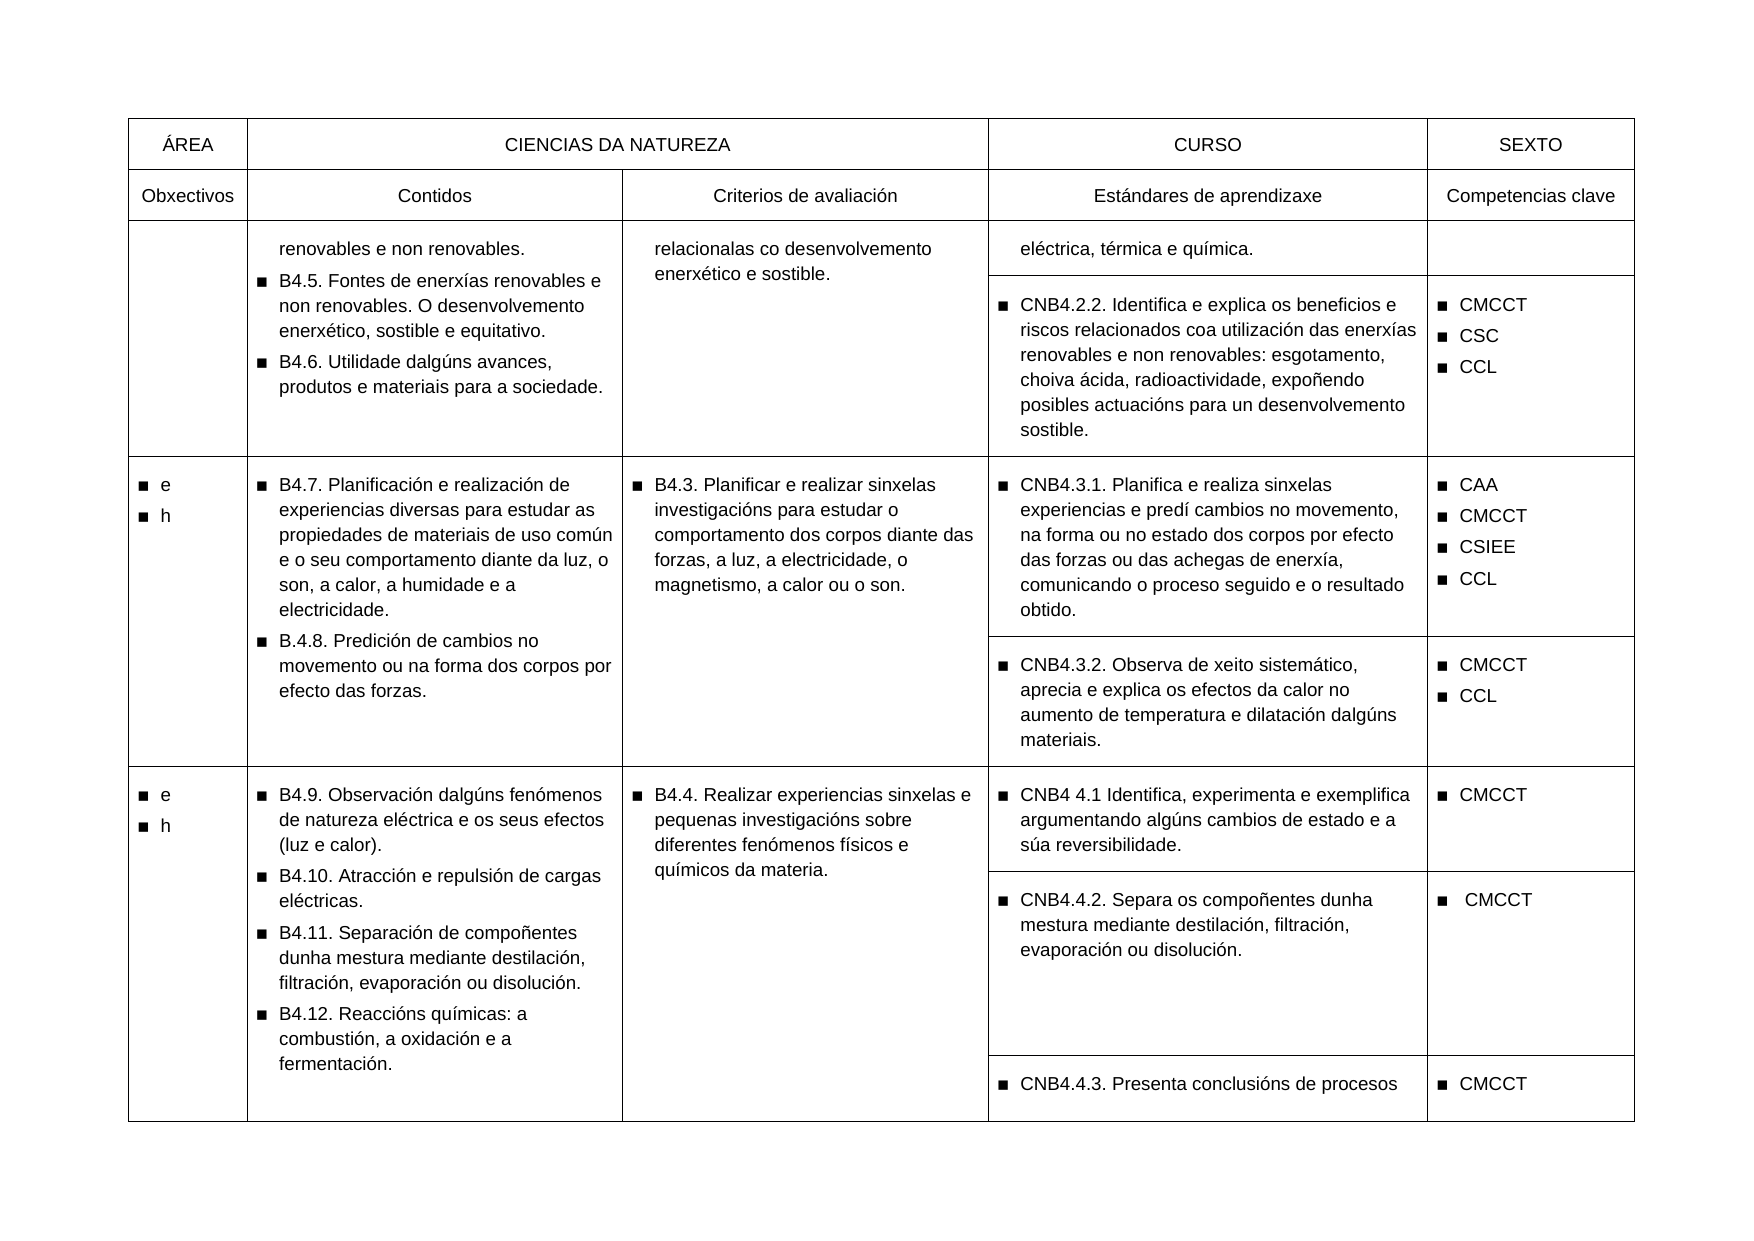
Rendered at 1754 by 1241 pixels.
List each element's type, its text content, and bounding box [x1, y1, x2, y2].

table_cell [129, 221, 247, 456]
table_cell CMCCT CCL [1428, 637, 1634, 766]
table_header ÁREA [129, 119, 247, 169]
table_header SEXTO [1428, 119, 1634, 169]
table_cell Estándares de aprendizaxe [989, 170, 1427, 220]
table_cell eléctrica, térmica e química. [989, 221, 1427, 275]
table_cell renovables e non renovables. B4.5. Fontes de enerxías renovables e non renovables. O desenvolvemento enerxético, sostible e equitativo. B4.6. Utilidade dalgúns avances, produtos e materiais para a sociedade. [248, 221, 622, 456]
table_cell CNB4.3.1. Planifica e realiza sinxelas experiencias e predí cambios no movemento, na forma ou no estado dos corpos por efecto das forzas ou das achegas de enerxía, comunicando o proceso seguido e o resultado obtido. [989, 457, 1427, 636]
table_cell CMCCT [1428, 872, 1634, 1055]
table_cell Criterios de avaliación [623, 170, 988, 220]
table_cell e h [129, 767, 247, 1121]
table_cell B4.7. Planificación e realización de experiencias diversas para estudar as propiedades de materiais de uso común e o seu comportamento diante da luz, o son, a calor, a humidade e a electricidade. B.4.8. Predición de cambios no movemento ou na forma dos corpos por efecto das forzas. [248, 457, 622, 766]
table_cell CMCCT CSC CCL [1428, 276, 1634, 456]
table_cell B4.3. Planificar e realizar sinxelas investigacións para estudar o comportamento dos corpos diante das forzas, a luz, a electricidade, o magnetismo, a calor ou o son. [623, 457, 988, 766]
table_cell CNB4.2.2. Identifica e explica os beneficios e riscos relacionados coa utilización das enerxías renovables e non renovables: esgotamento, choiva ácida, radioactividade, expoñendo posibles actuacións para un desenvolvemento sostible. [989, 276, 1427, 456]
table_cell B4.4. Realizar experiencias sinxelas e pequenas investigacións sobre diferentes fenómenos físicos e químicos da materia. [623, 767, 988, 1121]
table_cell relacionalas co desenvolvemento enerxético e sostible. [623, 221, 988, 456]
table_cell CNB4.4.2. Separa os compoñentes dunha mestura mediante destilación, filtración, evaporación ou disolución. [989, 872, 1427, 1055]
table_cell e h [129, 457, 247, 766]
table_cell CNB4.4.3. Presenta conclusións de procesos [989, 1056, 1427, 1121]
table_cell Contidos [248, 170, 622, 220]
table_cell CMCCT [1428, 767, 1634, 871]
table_cell CMCCT CAA CSIEE CCL CD [1428, 1056, 1634, 1121]
table_header CIENCIAS DA NATUREZA [248, 119, 988, 169]
table_cell CNB4 4.1 Identifica, experimenta e exemplifica argumentando algúns cambios de estado e a súa reversibilidade. [989, 767, 1427, 871]
table_cell [1428, 221, 1634, 275]
table_cell Competencias clave [1428, 170, 1634, 220]
table_cell CAA CMCCT CSIEE CCL [1428, 457, 1634, 636]
table_header CURSO [989, 119, 1427, 169]
table_cell CNB4.3.2. Observa de xeito sistemático, aprecia e explica os efectos da calor no aumento de temperatura e dilatación dalgúns materiais. [989, 637, 1427, 766]
table_cell B4.9. Observación dalgúns fenómenos de natureza eléctrica e os seus efectos (luz e calor). B4.10. Atracción e repulsión de cargas eléctricas. B4.11. Separación de compoñentes dunha mestura mediante destilación, filtración, evaporación ou disolución. B4.12. Reaccións químicas: a combustión, a oxidación e a fermentación. B4.13. Normas de prevención de riscos. [248, 767, 622, 1121]
table_cell Obxectivos [129, 170, 247, 220]
